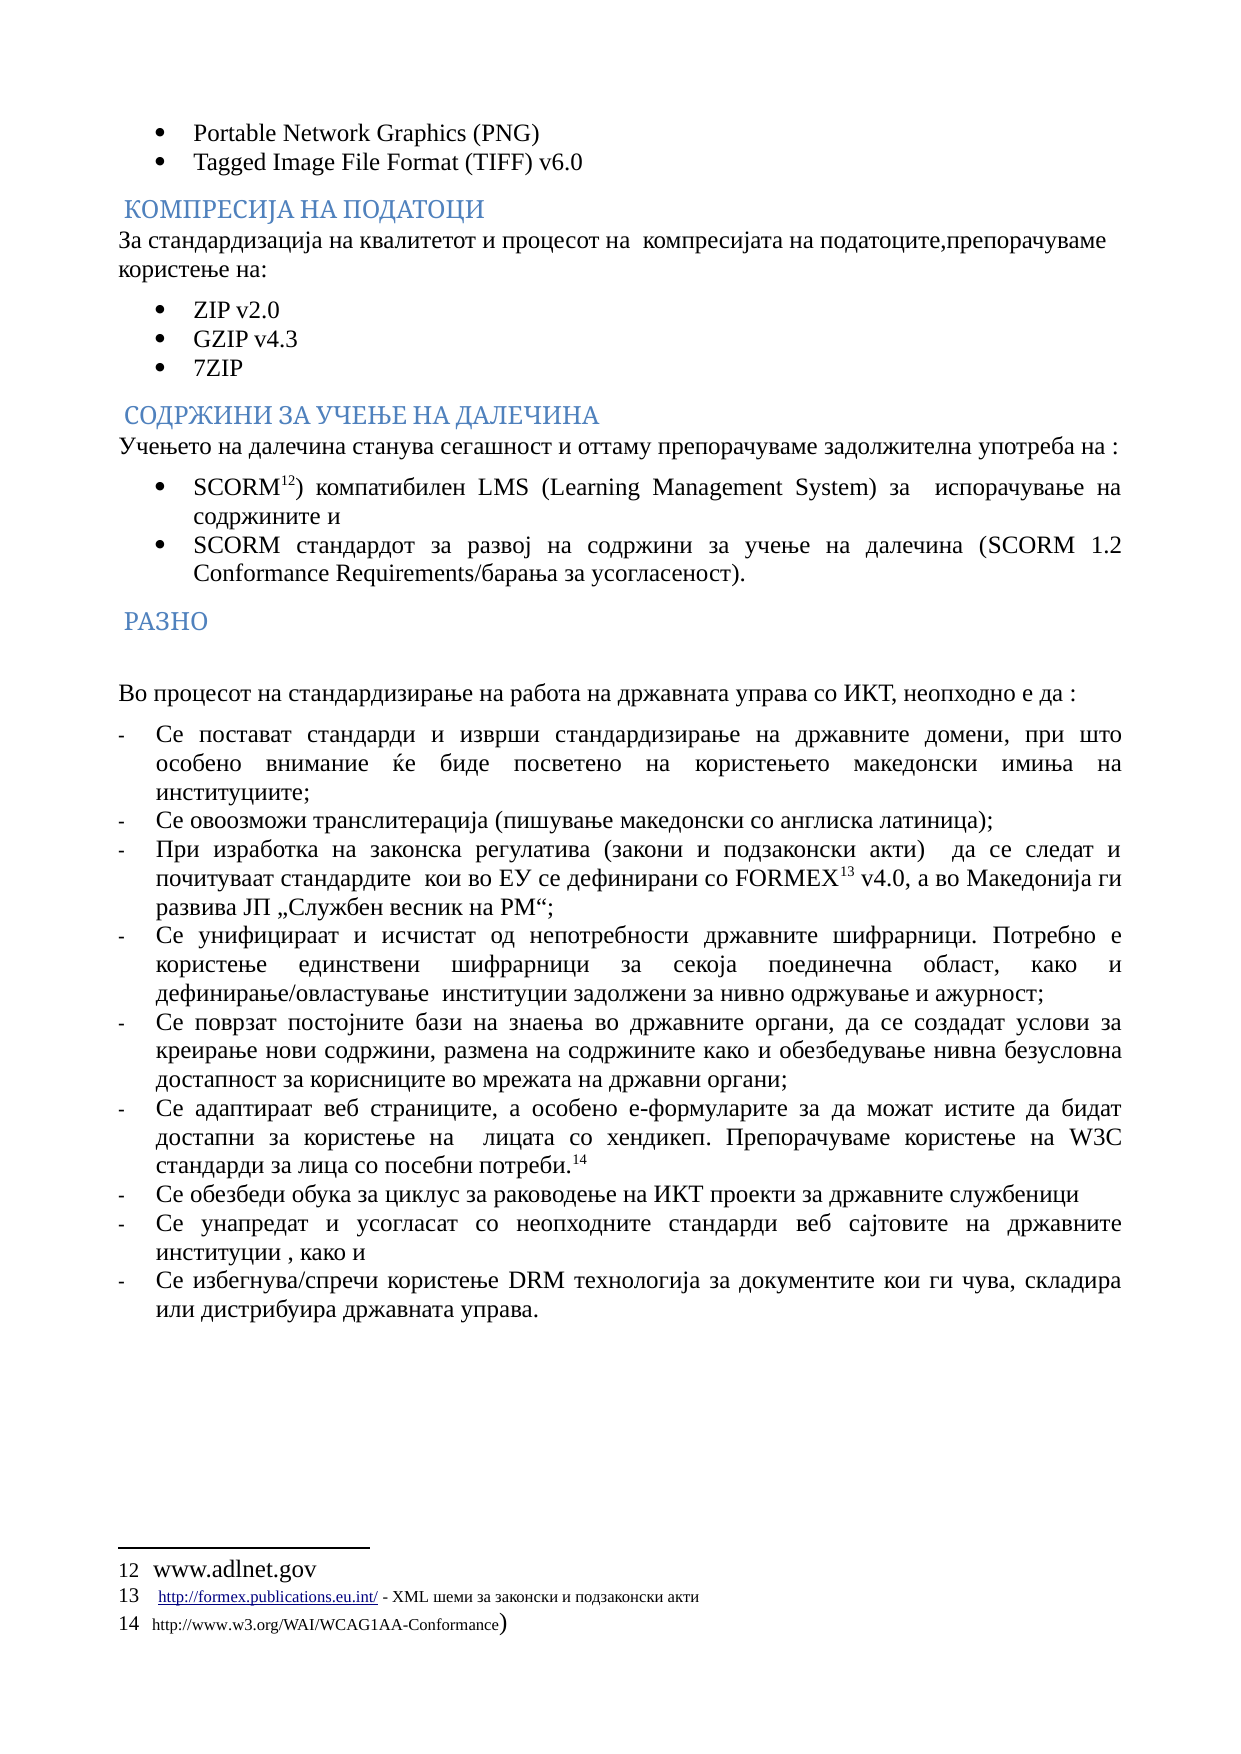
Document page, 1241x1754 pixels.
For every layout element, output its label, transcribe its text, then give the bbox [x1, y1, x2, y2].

list Се унапредат и усогласат со неопходните стандарди веб сајтовите на државните институции , како и [118, 1208, 1122, 1266]
list http://formex.publications.eu.int/ - XML шеми за законски и подзаконски акти [118, 1583, 1122, 1607]
list При изработка на законска регулатива (закони и подзаконски акти) да се следат и почитуваат стандардите кои во ЕУ се дефинирани со FORMEX v4.0, а во Македонија ги развива ЈП „Службен весник на РМ“; [118, 834, 1122, 921]
list Portable Network Graphics (PNG) [156, 118, 1122, 147]
list 7ZIP [156, 353, 1122, 381]
list Се постават стандарди и изврши стандардизирање на државните домени, при што особено внимание ќе биде посветено на користењето македонски имиња на институциите; [118, 719, 1122, 806]
list SCORM) компатибилен LMS (Learning Management System) за испорачување на содржините и [156, 472, 1122, 530]
text Учењето на далечина станува сегашност и оттаму препорачуваме задолжителна употреба на : [118, 431, 1122, 460]
list GZIP v4.3 [156, 324, 1122, 353]
subtitle СОДРЖИНИ ЗА УЧЕЊЕ НА ДАЛЕЧИНА [118, 402, 1122, 431]
text За стандардизација на квалитетот и процесот на компресијата на податоците,препорачуваме користење на: [118, 225, 1122, 283]
list http://www.w3.org/WAI/WCAG1AA-Conformance) [118, 1607, 1122, 1636]
list Се унифицираат и исчистат од непотребности државните шифрарници. Потребно е користење единствени шифрарници за секоја поединечна област, како и дефинирање/овластување институции задолжени за нивно одржување и ажурност; [118, 921, 1122, 1007]
list Се овоозможи транслитерација (пишување македонски со англиска латиница); [118, 806, 1122, 834]
list Се избегнува/спречи користење DRM технологија за документите кои ги чува, складира или дистрибуира државната управа. [118, 1266, 1122, 1323]
list ZIP v2.0 [156, 295, 1122, 324]
list Tagged Image File Format (TIFF) v6.0 [156, 147, 1122, 176]
list www.adlnet.gov [118, 1554, 1122, 1583]
list Се поврзат постојните бази на знаења во државните органи, да се создадат услови за креирање нови содржини, размена на содржините како и обезбедување нивна безусловна достапност за корисниците во мрежата на државни органи; [118, 1007, 1122, 1093]
list Се адаптираат веб страниците, а особено е-формуларите за да можат истите да бидат достапни за користење на лицата со хендикеп. Препорачуваме користење на W3C стандарди за лица со посебни потреби. [118, 1093, 1122, 1179]
list SCORM стандардот за развој на содржини за учење на далечина (SCORM 1.2 Conformance Requirements/барања за усогласеност). [156, 530, 1122, 587]
subtitle РАЗНО [118, 608, 1122, 637]
list Се обезбеди обука за циклус за раководење на ИКТ проекти за државните службеници [118, 1179, 1122, 1208]
text Во процесот на стандардизирање на работа на државната управа со ИКТ, неопходно е да : [118, 678, 1122, 707]
subtitle КОМПРЕСИЈА НА ПОДАТОЦИ [118, 196, 1122, 225]
